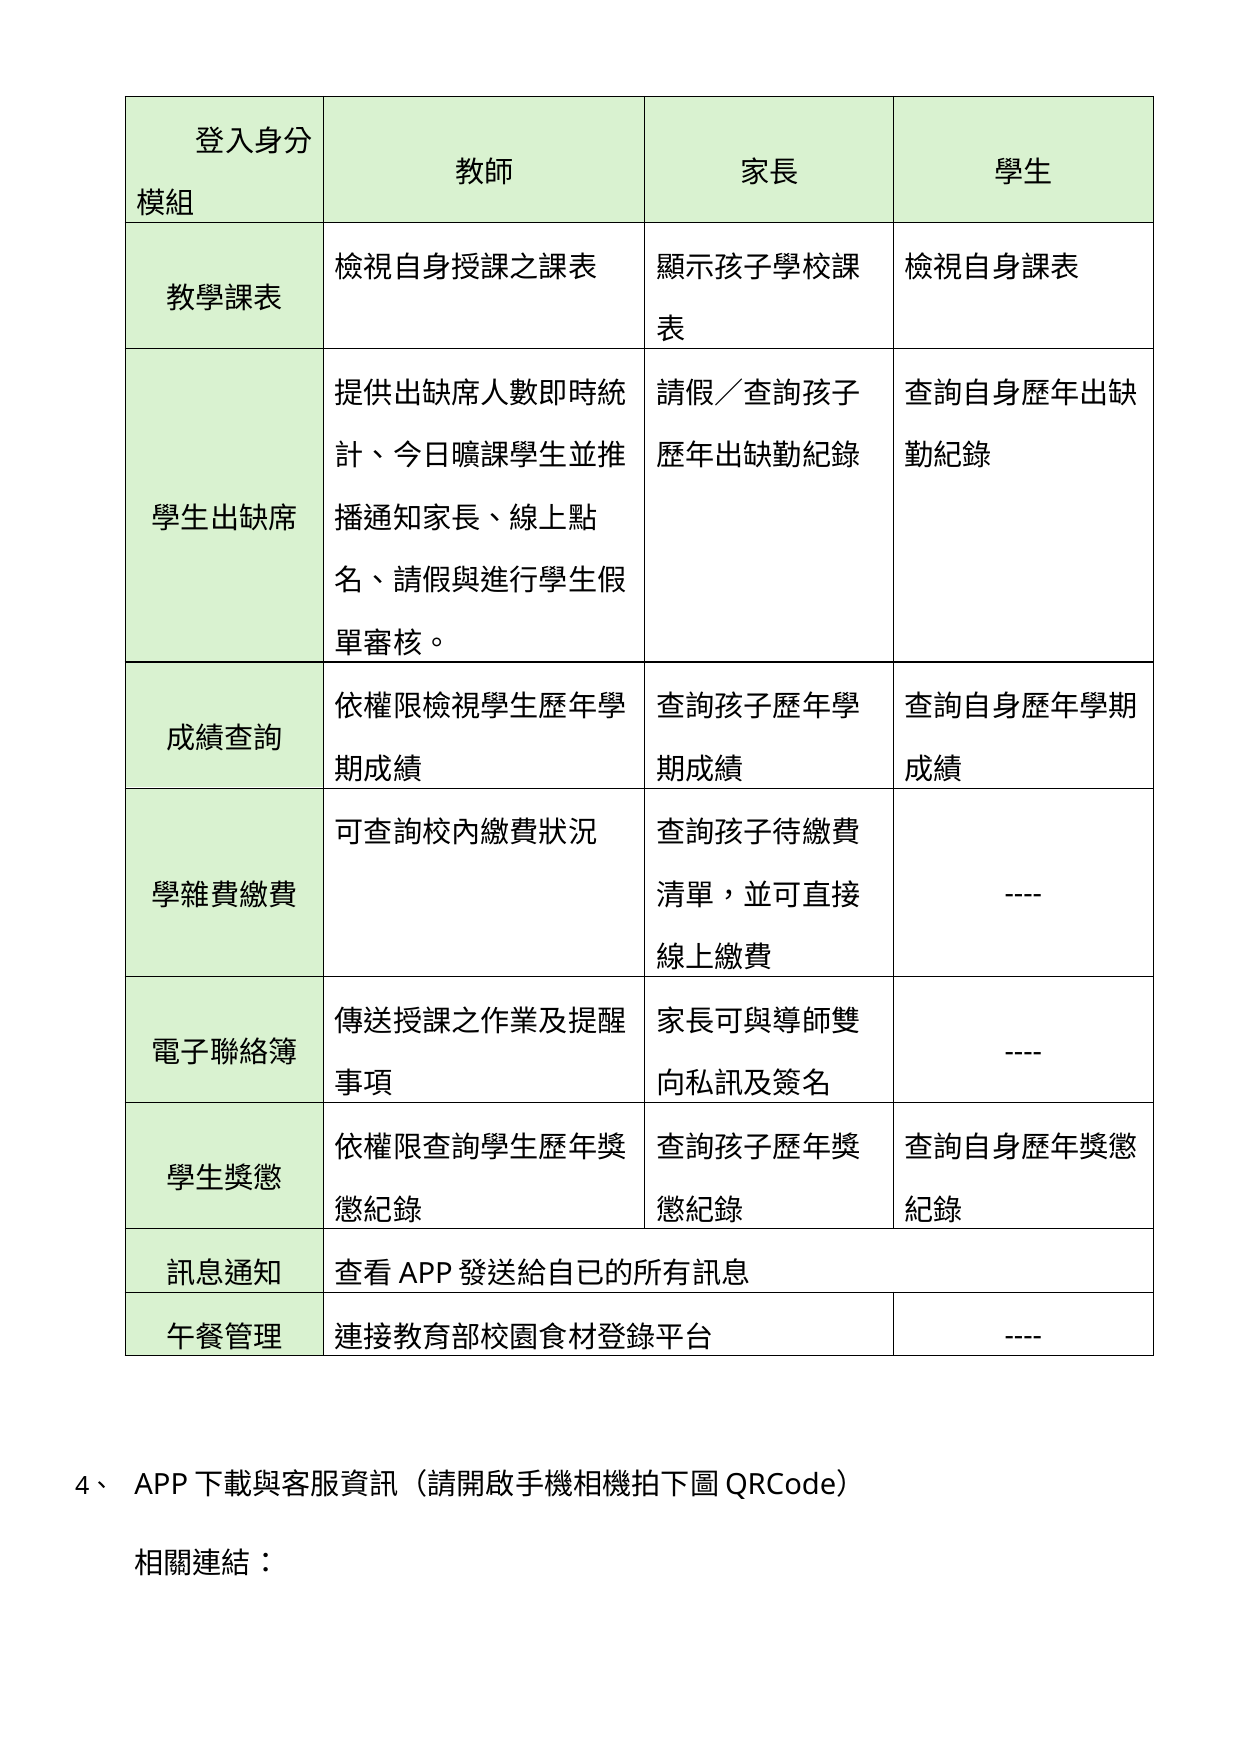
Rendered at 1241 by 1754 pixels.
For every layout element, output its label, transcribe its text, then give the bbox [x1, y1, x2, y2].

table_cell 查看APP發送給自已的所有訊息 [324, 1229, 1153, 1292]
table_cell 依權限檢視學生歷年學期成績 [324, 663, 644, 787]
table_cell 電子聯絡簿 [126, 977, 323, 1102]
table_cell 查詢自身歷年學期成績 [894, 663, 1153, 787]
table_cell 顯示孩子學校課表 [645, 223, 893, 348]
table_cell 家長可與導師雙向私訊及簽名 [645, 977, 893, 1102]
table_cell 可查詢校內繳費狀況 [324, 789, 644, 976]
table_cell 成績查詢 [126, 663, 323, 787]
table_cell 依權限查詢學生歷年獎懲紀錄 [324, 1103, 644, 1228]
list APP下載與客服資訊（請開啟手機相機拍下圖QRCode） [75, 1440, 1165, 1503]
table_cell 查詢自身歷年獎懲紀錄 [894, 1103, 1153, 1228]
table_cell 查詢孩子待繳費清單，並可直接線上繳費 [645, 789, 893, 976]
table_cell 學生出缺席 [126, 349, 323, 661]
text 相關連結： [134, 1519, 1165, 1582]
table_cell 學雜費繳費 [126, 789, 323, 976]
table_cell 查詢自身歷年出缺勤紀錄 [894, 349, 1153, 661]
table_header 學生 [894, 97, 1153, 222]
table_header 家長 [645, 97, 893, 222]
table_cell 傳送授課之作業及提醒事項 [324, 977, 644, 1102]
table_cell ---- [894, 1293, 1153, 1355]
table_cell 午餐管理 [126, 1293, 323, 1355]
table_cell 連接教育部校園食材登錄平台 [324, 1293, 893, 1355]
table_cell 查詢孩子歷年學期成績 [645, 663, 893, 787]
table_cell 教學課表 [126, 223, 323, 348]
table_cell ---- [894, 977, 1153, 1102]
table_cell 查詢孩子歷年獎懲紀錄 [645, 1103, 893, 1228]
table_cell 訊息通知 [126, 1229, 323, 1292]
table_cell 檢視自身課表 [894, 223, 1153, 348]
table_cell 學生獎懲 [126, 1103, 323, 1228]
table_header 登入身分 模組 [126, 97, 323, 222]
table_header 教師 [324, 97, 644, 222]
table_cell 檢視自身授課之課表 [324, 223, 644, 348]
table_cell ---- [894, 789, 1153, 976]
table_cell 提供出缺席人數即時統計、今日曠課學生並推播通知家長、線上點名、請假與進行學生假單審核。 [324, 349, 644, 661]
table_cell 請假／查詢孩子歷年出缺勤紀錄 [645, 349, 893, 661]
